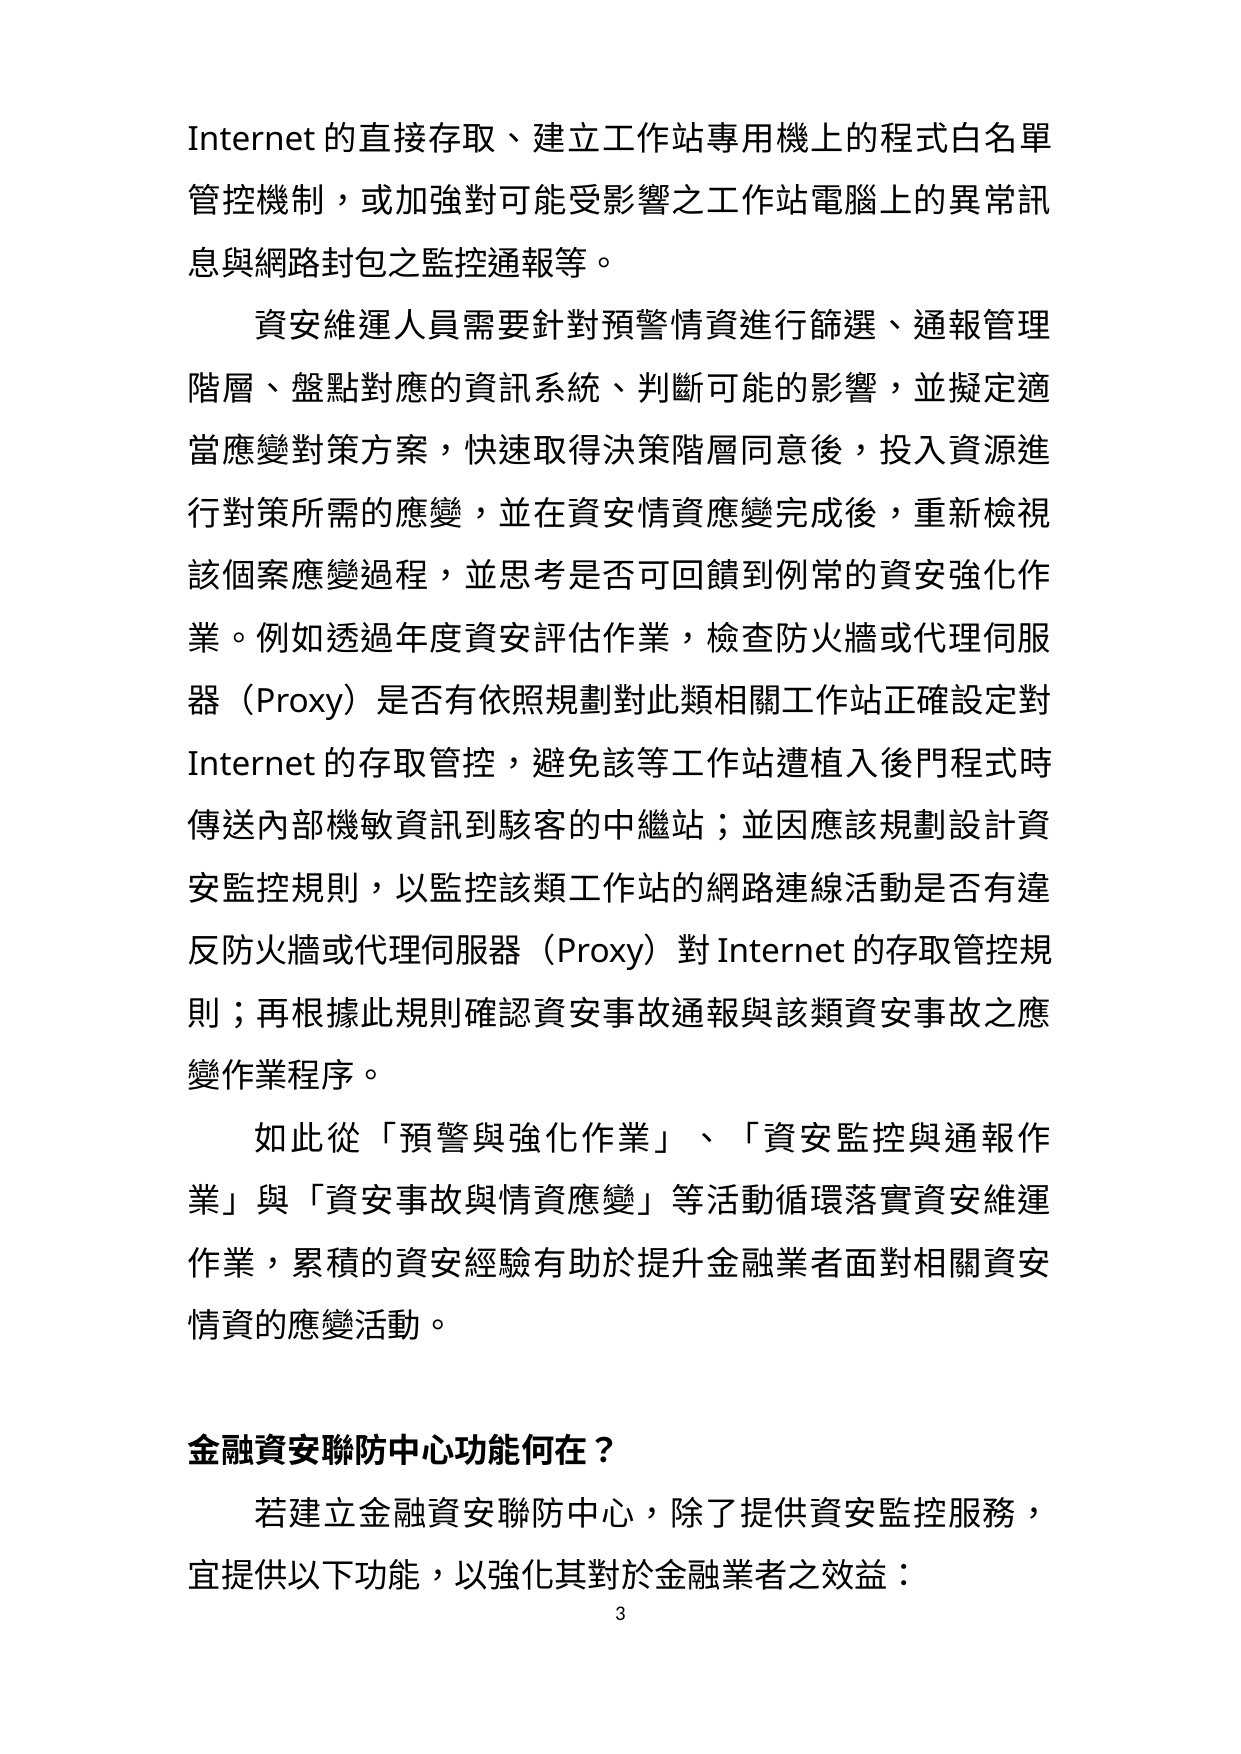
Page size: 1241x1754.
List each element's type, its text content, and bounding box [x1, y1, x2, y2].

text Internet的直接存取、建立工作站專用機上的程式白名單管控機制，或加強對可能受影響之工作站電腦上的異常訊息與網路封包之監控通報等。 [187, 94, 1053, 282]
text 如此從「預警與強化作業」、「資安監控與通報作業」與「資安事故與情資應變」等活動循環落實資安維運作業，累積的資安經驗有助於提升金融業者面對相關資安情資的應變活動。 [187, 1094, 1053, 1344]
text 資安維運人員需要針對預警情資進行篩選、通報管理階層、盤點對應的資訊系統、判斷可能的影響，並擬定適當應變對策方案，快速取得決策階層同意後，投入資源進行對策所需的應變，並在資安情資應變完成後，重新檢視該個案應變過程，並思考是否可回饋到例常的資安強化作業。例如透過年度資安評估作業，檢查防火牆或代理伺服器（Proxy）是否有依照規劃對此類相關工作站正確設定對Internet的存取管控，避免該等工作站遭植入後門程式時傳送內部機敏資訊到駭客的中繼站；並因應該規劃設計資安監控規則，以監控該類工作站的網路連線活動是否有違反防火牆或代理伺服器（Proxy）對Internet的存取管控規則；再根據此規則確認資安事故通報與該類資安事故之應變作業程序。 [187, 282, 1053, 1094]
text 若建立金融資安聯防中心，除了提供資安監控服務，宜提供以下功能，以強化其對於金融業者之效益： [187, 1469, 1053, 1594]
text 金融資安聯防中心功能何在？ [187, 1407, 1053, 1469]
